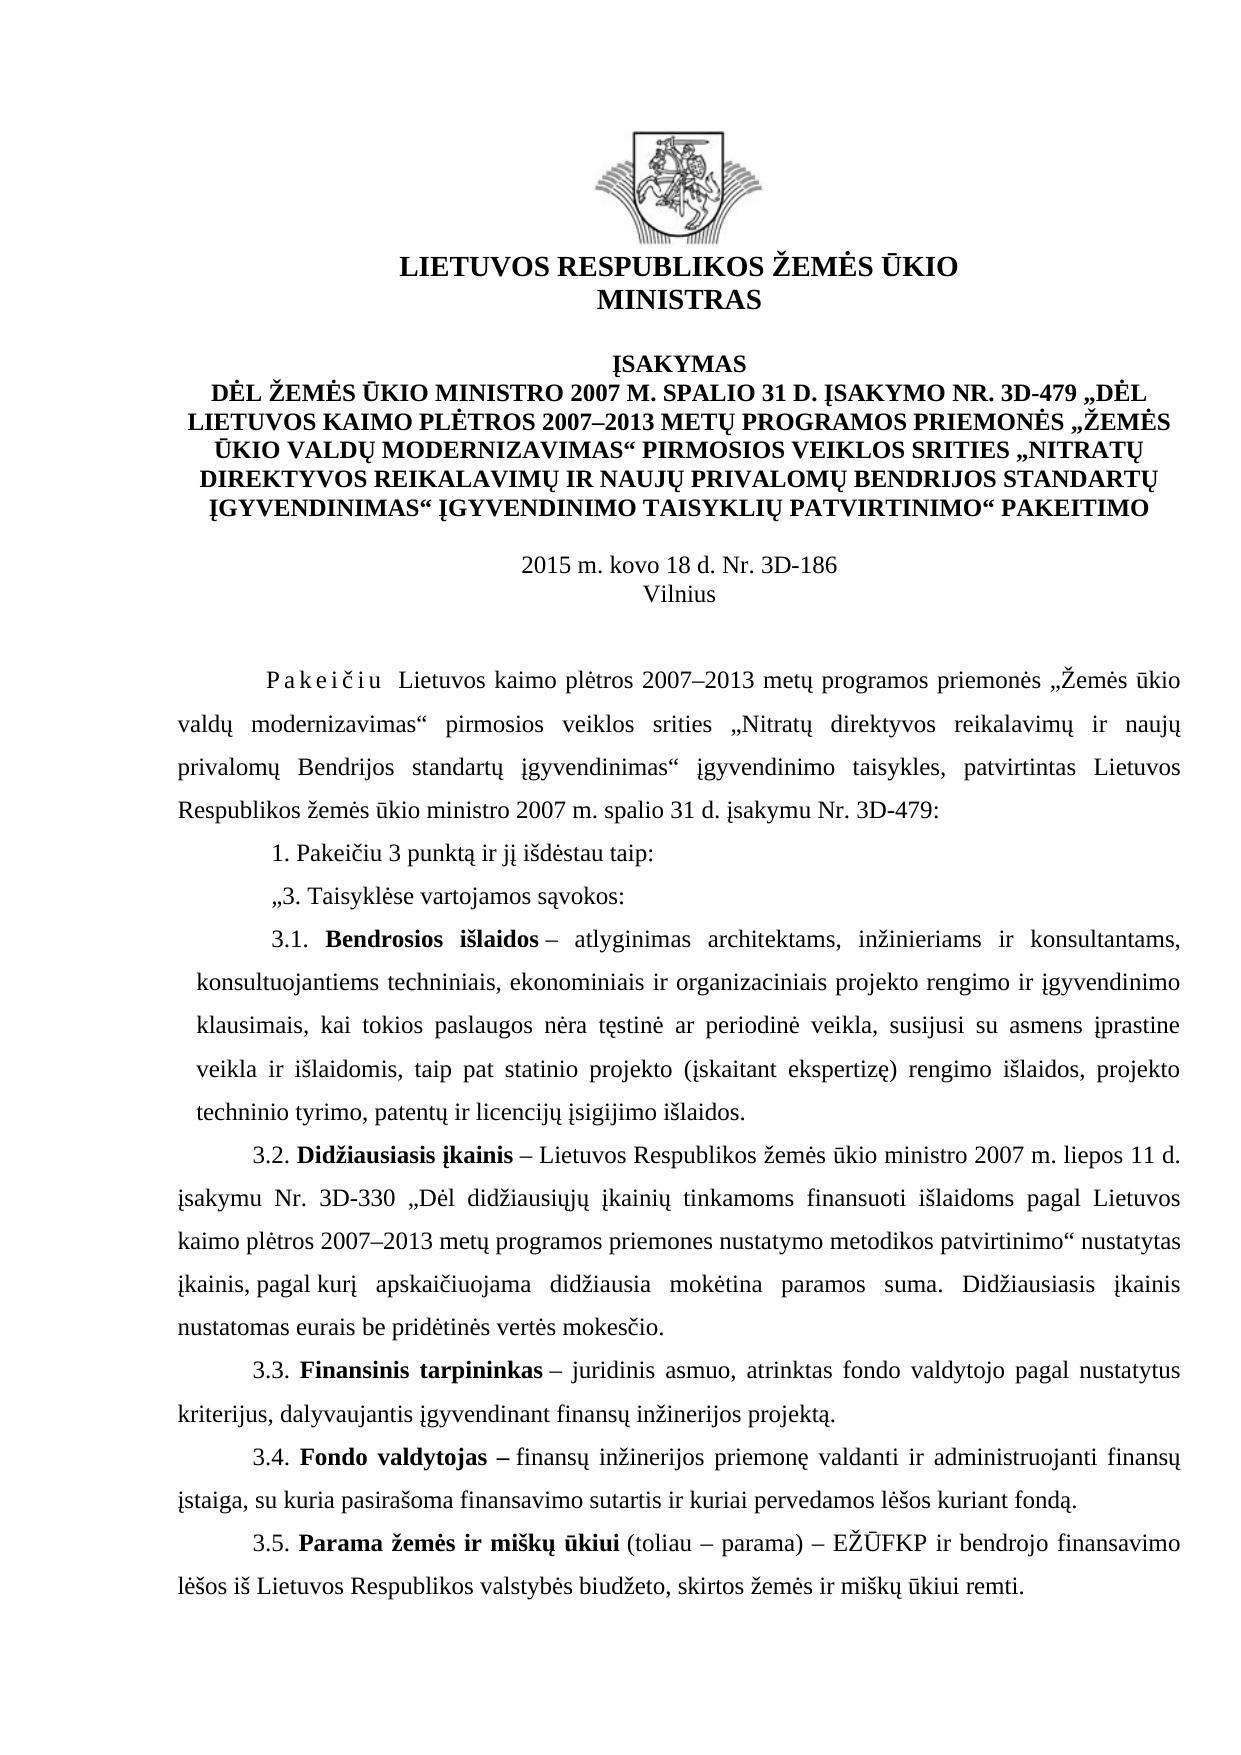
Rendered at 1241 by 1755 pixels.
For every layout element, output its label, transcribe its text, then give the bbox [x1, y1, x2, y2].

text 3.1. Bendrosios išlaidos – atlyginimas architektams, inžinieriams ir konsultantams, konsultuojantiems techniniais, ekonominiais ir organizaciniais projekto rengimo ir įgyvendinimo klausimais, kai tokios paslaugos nėra tęstinė ar periodinė veikla, susijusi su asmens įprastine veikla ir išlaidomis, taip pat statinio projekto (įskaitant ekspertizę) rengimo išlaidos, projekto techninio tyrimo, patentų ir licencijų įsigijimo išlaidos. [196, 924, 1181, 1126]
text MINISTRAS [177, 282, 1181, 316]
text 3.4. Fondo valdytojas – finansų inžinerijos priemonę valdanti ir administruojanti finansų įstaiga, su kuria pasirašoma finansavimo sutartis ir kuriai pervedamos lėšos kuriant fondą. [177, 1442, 1181, 1514]
text 1. Pakeičiu 3 punktą ir jį išdėstau taip: [177, 838, 1181, 867]
text 3.5. Parama žemės ir miškų ūkiui (toliau – parama) – EŽŪFKP ir bendrojo finansavimo lėšos iš Lietuvos Respublikos valstybės biudžeto, skirtos žemės ir miškų ūkiui remti. [177, 1528, 1181, 1600]
text ĮSAKYMAS [177, 349, 1181, 378]
text Vilnius [177, 579, 1181, 608]
text 2015 m. kovo 18 d. Nr. 3D-186 [177, 551, 1181, 579]
text Pakeičiu Lietuvos kaimo plėtros 2007–2013 metų programos priemonės „Žemės ūkio valdų modernizavimas“ pirmosios veiklos srities „Nitratų direktyvos reikalavimų ir naujų privalomų Bendrijos standartų įgyvendinimas“ įgyvendinimo taisykles, patvirtintas Lietuvos Respublikos žemės ūkio ministro 2007 m. spalio 31 d. įsakymu Nr. 3D-479: [177, 666, 1181, 824]
text 3.3. Finansinis tarpininkas – juridinis asmuo, atrinktas fondo valdytojo pagal nustatytus kriterijus, dalyvaujantis įgyvendinant finansų inžinerijos projektą. [177, 1356, 1181, 1427]
text LIETUVOS RESPUBLIKOS ŽEMĖS ŪKIO [177, 249, 1181, 282]
text 3.2. Didžiausiasis įkainis – Lietuvos Respublikos žemės ūkio ministro 2007 m. liepos 11 d. įsakymu Nr. 3D-330 „Dėl didžiausiųjų įkainių tinkamoms finansuoti išlaidoms pagal Lietuvos kaimo plėtros 2007–2013 metų programos priemones nustatymo metodikos patvirtinimo“ nustatytas įkainis, pagal kurį apskaičiuojama didžiausia mokėtina paramos suma. Didžiausiasis įkainis nustatomas eurais be pridėtinės vertės mokesčio. [177, 1140, 1181, 1341]
text DĖL ŽEMĖS ŪKIO MINISTRO 2007 M. SPALIO 31 D. ĮSAKYMO NR. 3D-479 „DĖL LIETUVOS KAIMO PLĖTROS 2007–2013 METŲ PROGRAMOS PRIEMONĖS „ŽEMĖS ŪKIO VALDŲ MODERNIZAVIMAS“ PIRMOSIOS VEIKLOS SRITIES „NITRATŲ DIREKTYVOS REIKALAVIMŲ IR NAUJŲ PRIVALOMŲ BENDRIJOS STANDARTŲ ĮGYVENDINIMAS“ ĮGYVENDINIMO TAISYKLIŲ PATVIRTINIMO“ PAKEITIMO [177, 378, 1181, 522]
text „3. Taisyklėse vartojamos sąvokos: [196, 881, 1181, 910]
